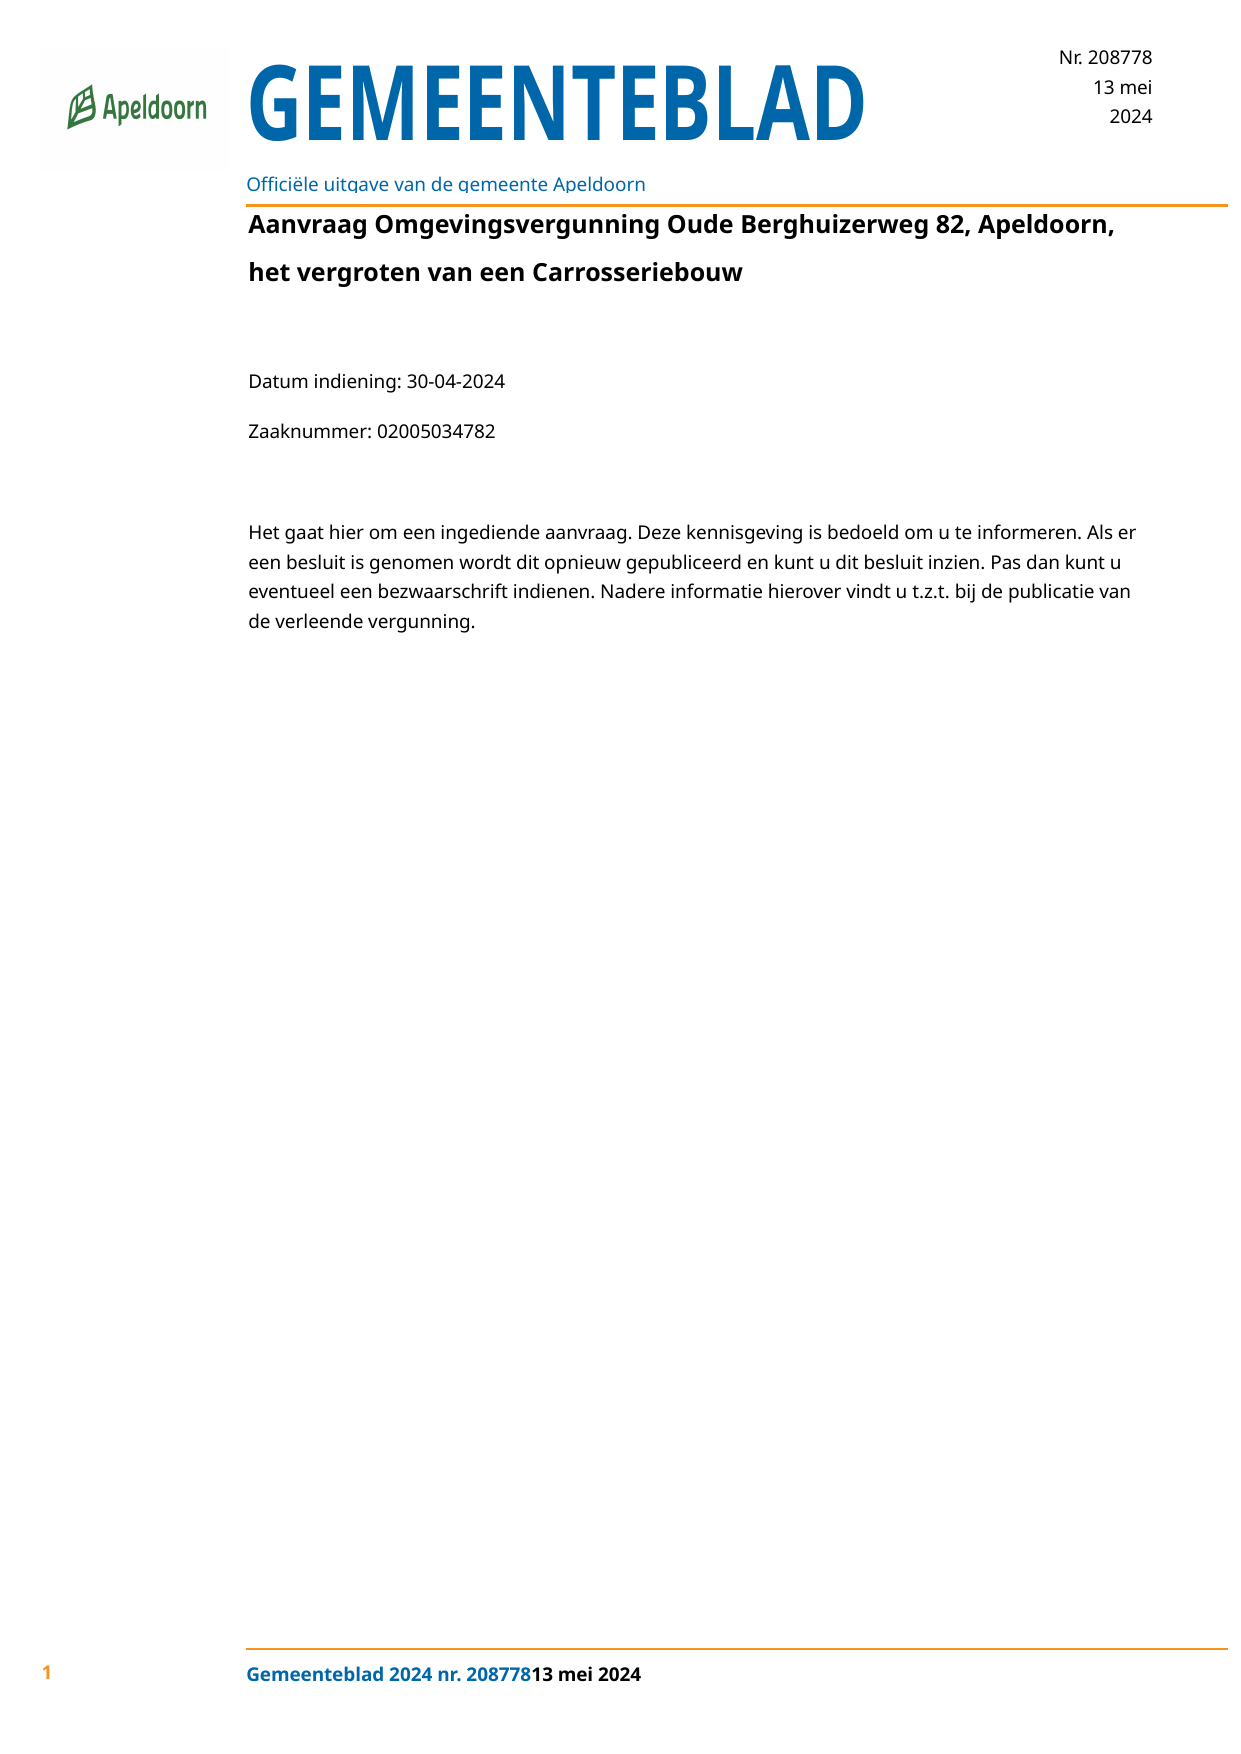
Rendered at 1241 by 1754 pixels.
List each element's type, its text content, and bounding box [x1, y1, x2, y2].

text Aanvraag Omgevingsvergunning Oude Berghuizerweg 82, Apeldoorn, het vergroten van een Carrosseriebouw [248, 207, 1152, 288]
text Het gaat hier om een ingediende aanvraag. Deze kennisgeving is bedoeld om u te informeren. Als er een besluit is genomen wordt dit opnieuw gepubliceerd en kunt u dit besluit inzien. Pas dan kunt u eventueel een bezwaarschrift indienen. Nadere informatie hierover vindt u t.z.t. bij de publicatie van de verleende vergunning. [248, 519, 1152, 634]
text Datum indiening: 30-04-2024 [248, 368, 1152, 394]
text Zaaknummer: 02005034782 [248, 419, 1152, 444]
picture [41, 47, 231, 172]
